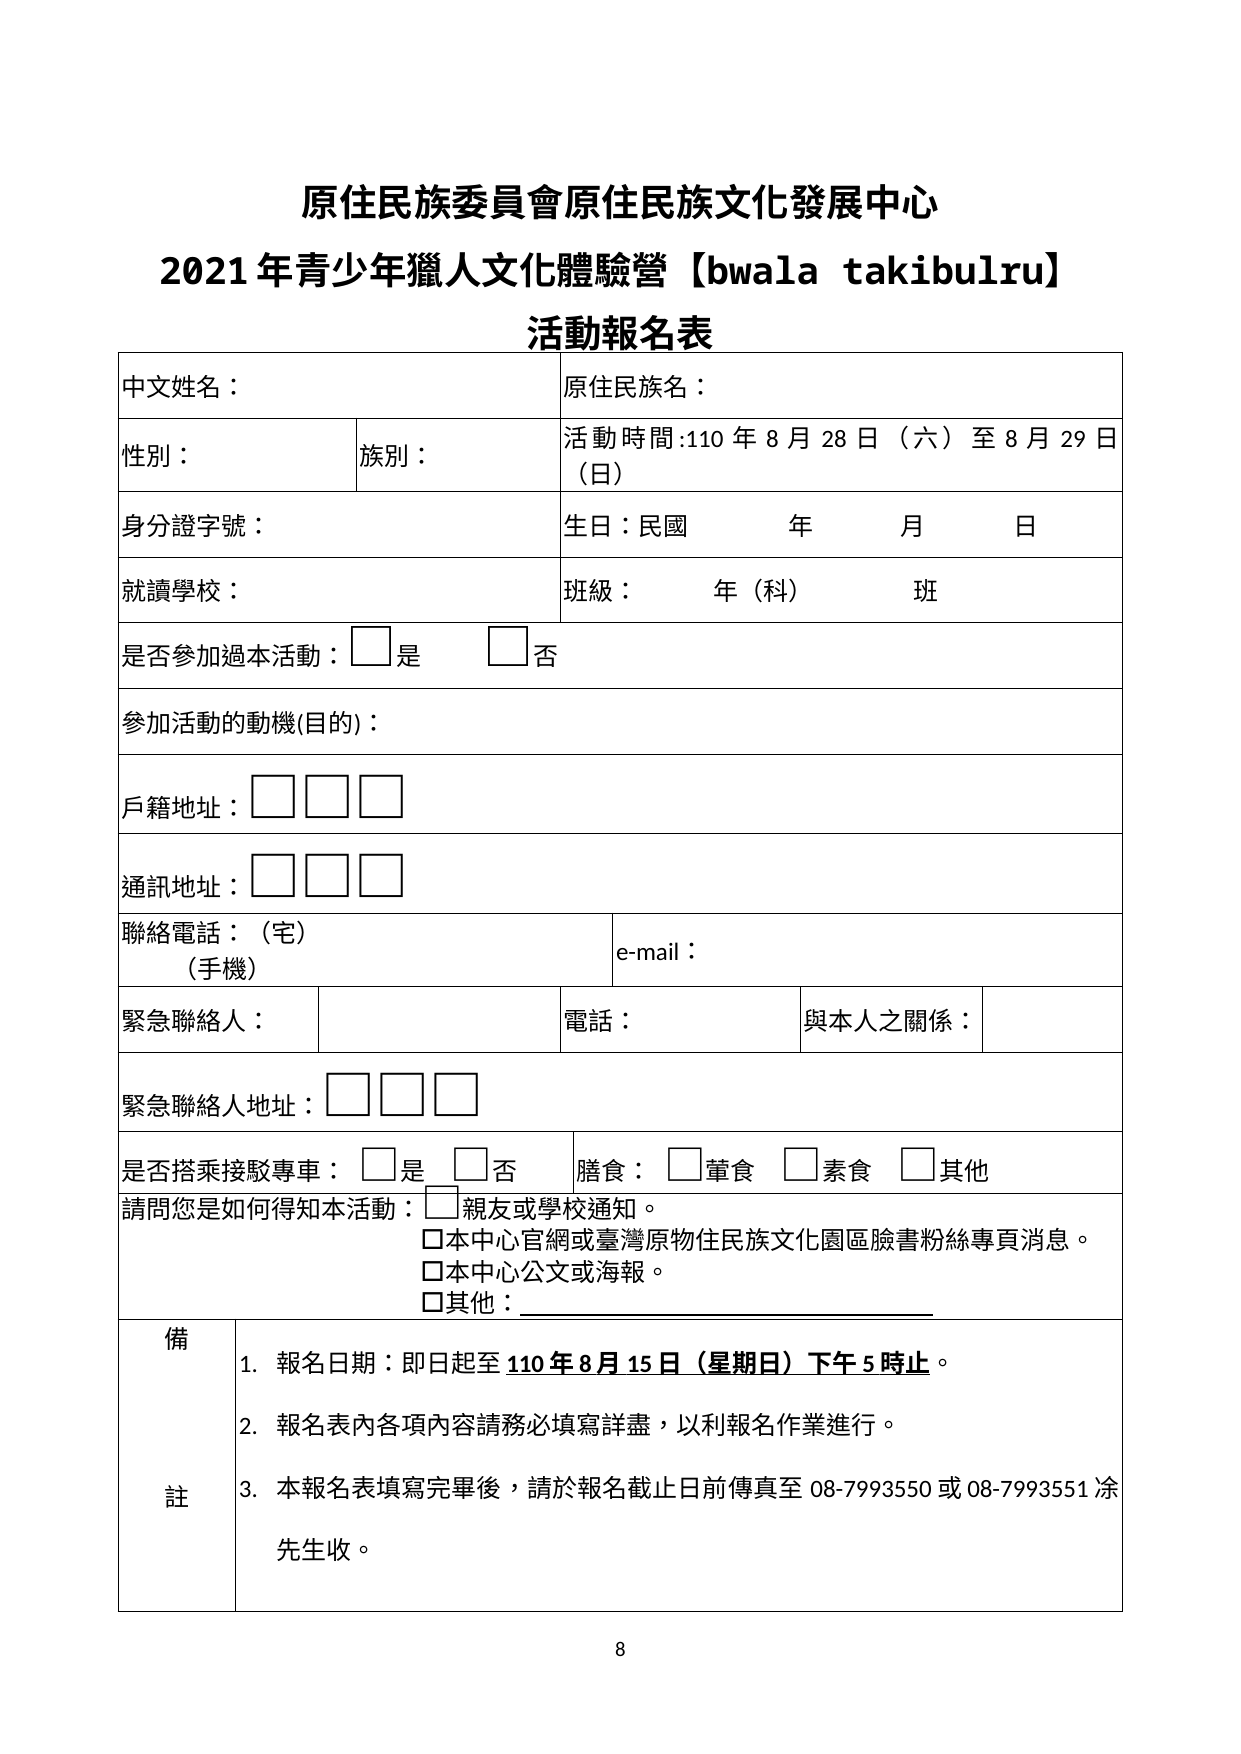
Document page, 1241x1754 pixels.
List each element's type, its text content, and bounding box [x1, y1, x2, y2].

table_cell 性別： [119, 419, 356, 491]
table_cell 緊急聯絡人： [119, 987, 318, 1052]
table_header 原住民族名： [561, 353, 1122, 417]
table_header 中文姓名： [119, 353, 560, 417]
table_cell 與本人之關係： [801, 987, 982, 1052]
table_cell 身分證字號： [119, 492, 560, 557]
table_cell 族別： [357, 419, 560, 491]
text 2021年青少年獵人文化體驗營【bwala takibulru】 [118, 227, 1122, 289]
table_cell 就讀學校： [119, 558, 560, 622]
table_cell 是否參加過本活動：□是 □否 [119, 623, 1122, 688]
table_cell 電話： [561, 987, 800, 1052]
table_cell 戶籍地址：□□□ [119, 755, 1122, 833]
text 活動報名表 [118, 289, 1122, 352]
table_cell 生日：民國 年 月 日 [561, 492, 1122, 557]
table_cell 聯絡電話：（宅） （手機） [119, 914, 612, 986]
table_cell e-mail： [613, 914, 1122, 986]
table_cell [319, 987, 560, 1052]
table_cell 參加活動的動機(目的)： [119, 689, 1122, 753]
table_cell 備 註 [119, 1320, 235, 1611]
table_cell 膳食： □葷食 □素食 □其他 [574, 1132, 1122, 1192]
text 原住民族委員會原住民族文化發展中心 [118, 175, 1122, 227]
table_cell 活動時間:110年8月28日（六）至8月29日（日） [561, 419, 1122, 491]
table_cell 班級： 年（科） 班 [561, 558, 1122, 622]
table_cell 通訊地址：□□□ [119, 834, 1122, 912]
table_cell 請問您是如何得知本活動：□親友或學校通知。 □本中心官網或臺灣原物住民族文化園區臉書粉絲專頁消息。 □本中心公文或海報。 □其他： [119, 1194, 1122, 1318]
table_cell 報名日期：即日起至110年8月15日（星期日）下午5時止。 報名表內各項內容請務必填寫詳盡，以利報名作業進行。 本報名表填寫完畢後，請於報名截止日前傳真至08-7993550或08-7993551凃先生收。 為達活動效益，原則上以未曾參加者為優先錄取對象。 報到日當天，本中心備有專車（開訓日當天早上8:00於屏東火車站前廣場），若需搭乘者，請於□勾選，俾統計人數。自行開車前往者，車輛可停於本中心停車場內。 本活動以戶外體驗居多，請着輕便可活動之長褲（勿穿裙子或短褲），並請自備運動服、運動鞋、雨具及盥洗用具、水壺等個人裝備，便於活動期間使用。 完成報名手續後請來電確認：08-7991219分機232凃先生或282江小姐。 [236, 1320, 1122, 1611]
table_cell 緊急聯絡人地址：□□□ [119, 1053, 1122, 1131]
table_cell 是否搭乘接駁專車： □是 □否 [119, 1132, 573, 1192]
table_cell [983, 987, 1122, 1052]
